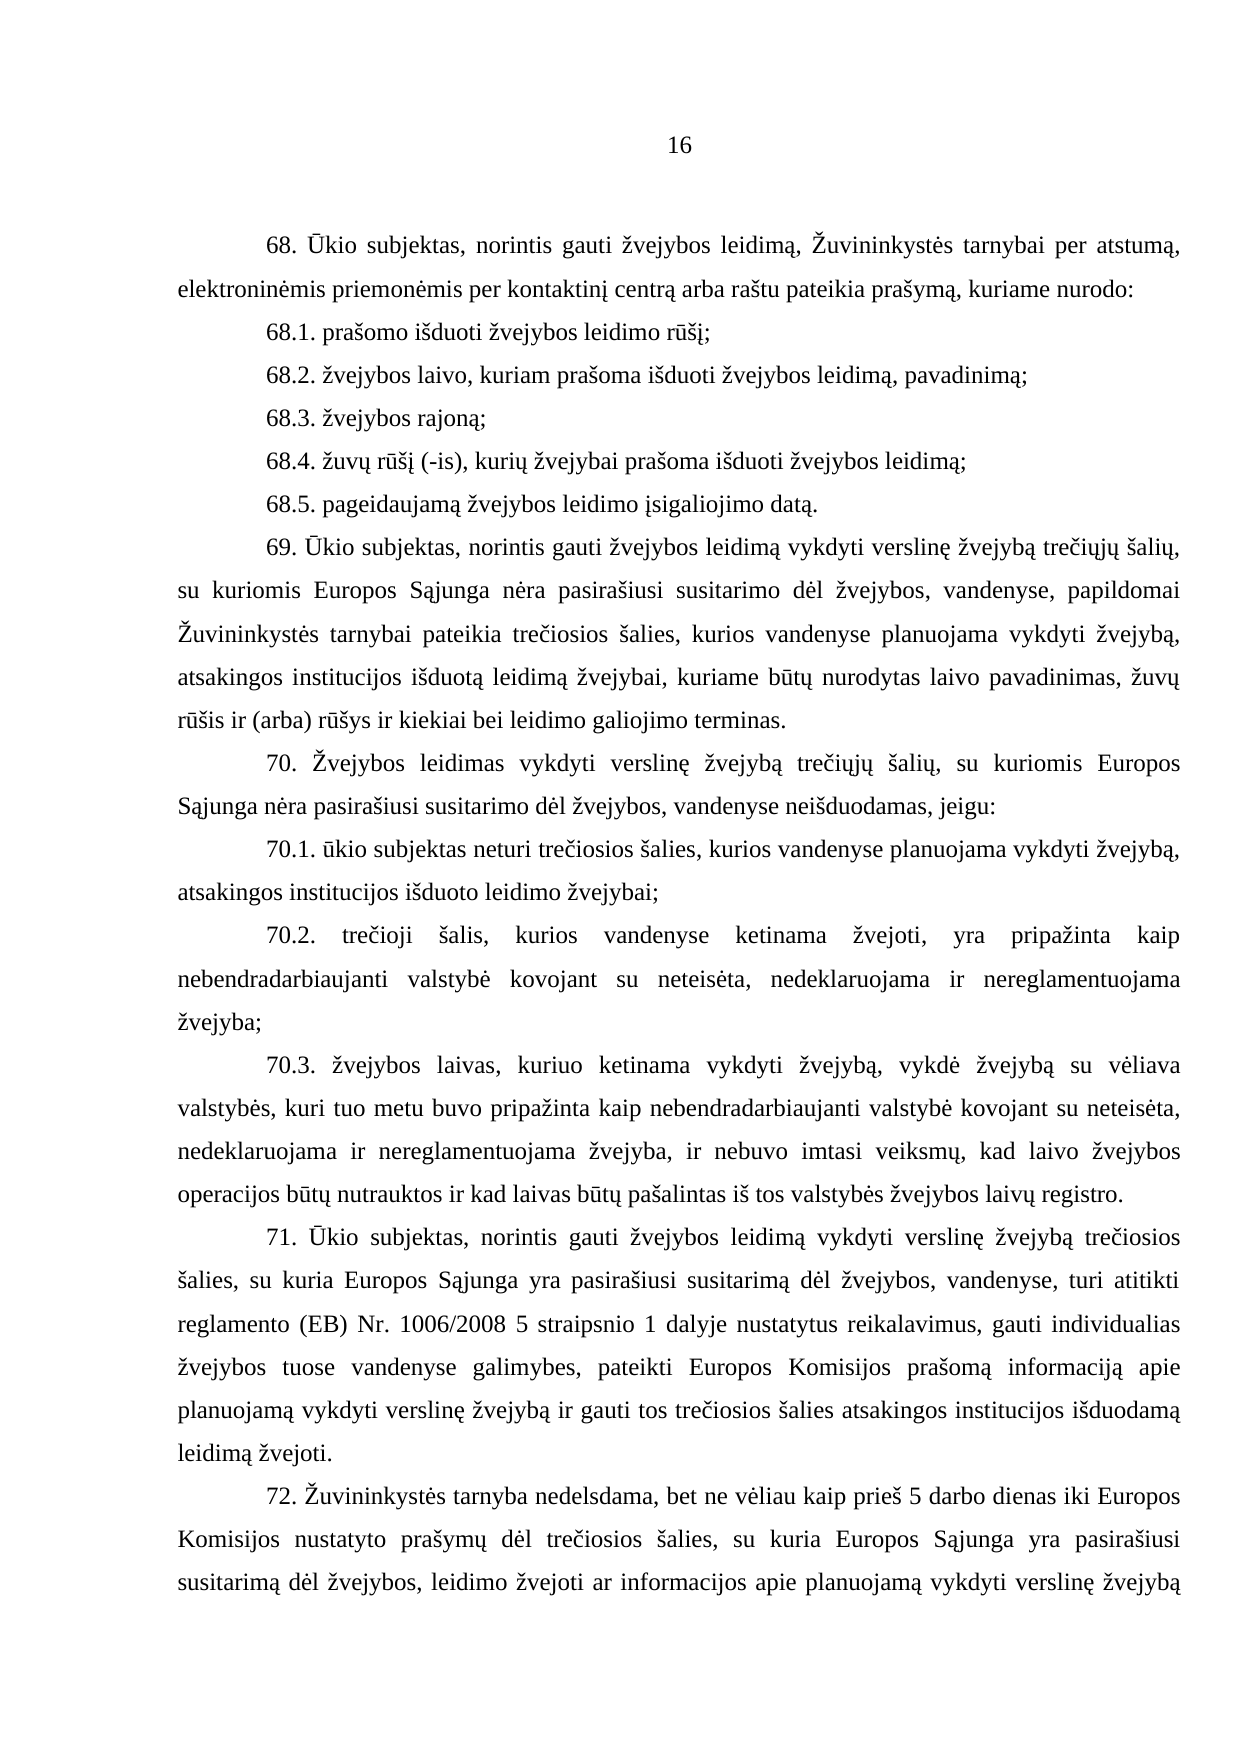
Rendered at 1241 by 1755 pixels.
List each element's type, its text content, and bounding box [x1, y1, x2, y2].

text 70.1. ūkio subjektas neturi trečiosios šalies, kurios vandenyse planuojama vykdyti žvejybą, atsakingos institucijos išduoto leidimo žvejybai; [177, 834, 1181, 906]
text 68.2. žvejybos laivo, kuriam prašoma išduoti žvejybos leidimą, pavadinimą; [177, 360, 1181, 389]
text 68.5. pageidaujamą žvejybos leidimo įsigaliojimo datą. [177, 489, 1181, 518]
text 71. Ūkio subjektas, norintis gauti žvejybos leidimą vykdyti verslinę žvejybą trečiosios šalies, su kuria Europos Sąjunga yra pasirašiusi susitarimą dėl žvejybos, vandenyse, turi atitikti reglamento (EB) Nr. 1006/2008 5 straipsnio 1 dalyje nustatytus reikalavimus, gauti individualias žvejybos tuose vandenyse galimybes, pateikti Europos Komisijos prašomą informaciją apie planuojamą vykdyti verslinę žvejybą ir gauti tos trečiosios šalies atsakingos institucijos išduodamą leidimą žvejoti. [177, 1222, 1181, 1467]
text 69. Ūkio subjektas, norintis gauti žvejybos leidimą vykdyti verslinę žvejybą trečiųjų šalių, su kuriomis Europos Sąjunga nėra pasirašiusi susitarimo dėl žvejybos, vandenyse, papildomai Žuvininkystės tarnybai pateikia trečiosios šalies, kurios vandenyse planuojama vykdyti žvejybą, atsakingos institucijos išduotą leidimą žvejybai, kuriame būtų nurodytas laivo pavadinimas, žuvų rūšis ir (arba) rūšys ir kiekiai bei leidimo galiojimo terminas. [177, 532, 1181, 734]
text 68.4. žuvų rūšį (-is), kurių žvejybai prašoma išduoti žvejybos leidimą; [177, 446, 1181, 475]
text 70.3. žvejybos laivas, kuriuo ketinama vykdyti žvejybą, vykdė žvejybą su vėliava valstybės, kuri tuo metu buvo pripažinta kaip nebendradarbiaujanti valstybė kovojant su neteisėta, nedeklaruojama ir nereglamentuojama žvejyba, ir nebuvo imtasi veiksmų, kad laivo žvejybos operacijos būtų nutrauktos ir kad laivas būtų pašalintas iš tos valstybės žvejybos laivų registro. [177, 1050, 1181, 1208]
text 68.1. prašomo išduoti žvejybos leidimo rūšį; [177, 317, 1181, 346]
text 72. Žuvininkystės tarnyba nedelsdama, bet ne vėliau kaip prieš 5 darbo dienas iki Europos Komisijos nustatyto prašymų dėl trečiosios šalies, su kuria Europos Sąjunga yra pasirašiusi susitarimą dėl žvejybos, leidimo žvejoti ar informacijos apie planuojamą vykdyti verslinę žvejybą [177, 1481, 1181, 1596]
text 70.2. trečioji šalis, kurios vandenyse ketinama žvejoti, yra pripažinta kaip nebendradarbiaujanti valstybė kovojant su neteisėta, nedeklaruojama ir nereglamentuojama žvejyba; [177, 921, 1181, 1036]
text 70. Žvejybos leidimas vykdyti verslinę žvejybą trečiųjų šalių, su kuriomis Europos Sąjunga nėra pasirašiusi susitarimo dėl žvejybos, vandenyse neišduodamas, jeigu: [177, 748, 1181, 820]
text 68. Ūkio subjektas, norintis gauti žvejybos leidimą, Žuvininkystės tarnybai per atstumą, elektroninėmis priemonėmis per kontaktinį centrą arba raštu pateikia prašymą, kuriame nurodo: [177, 231, 1181, 302]
text 68.3. žvejybos rajoną; [177, 403, 1181, 432]
